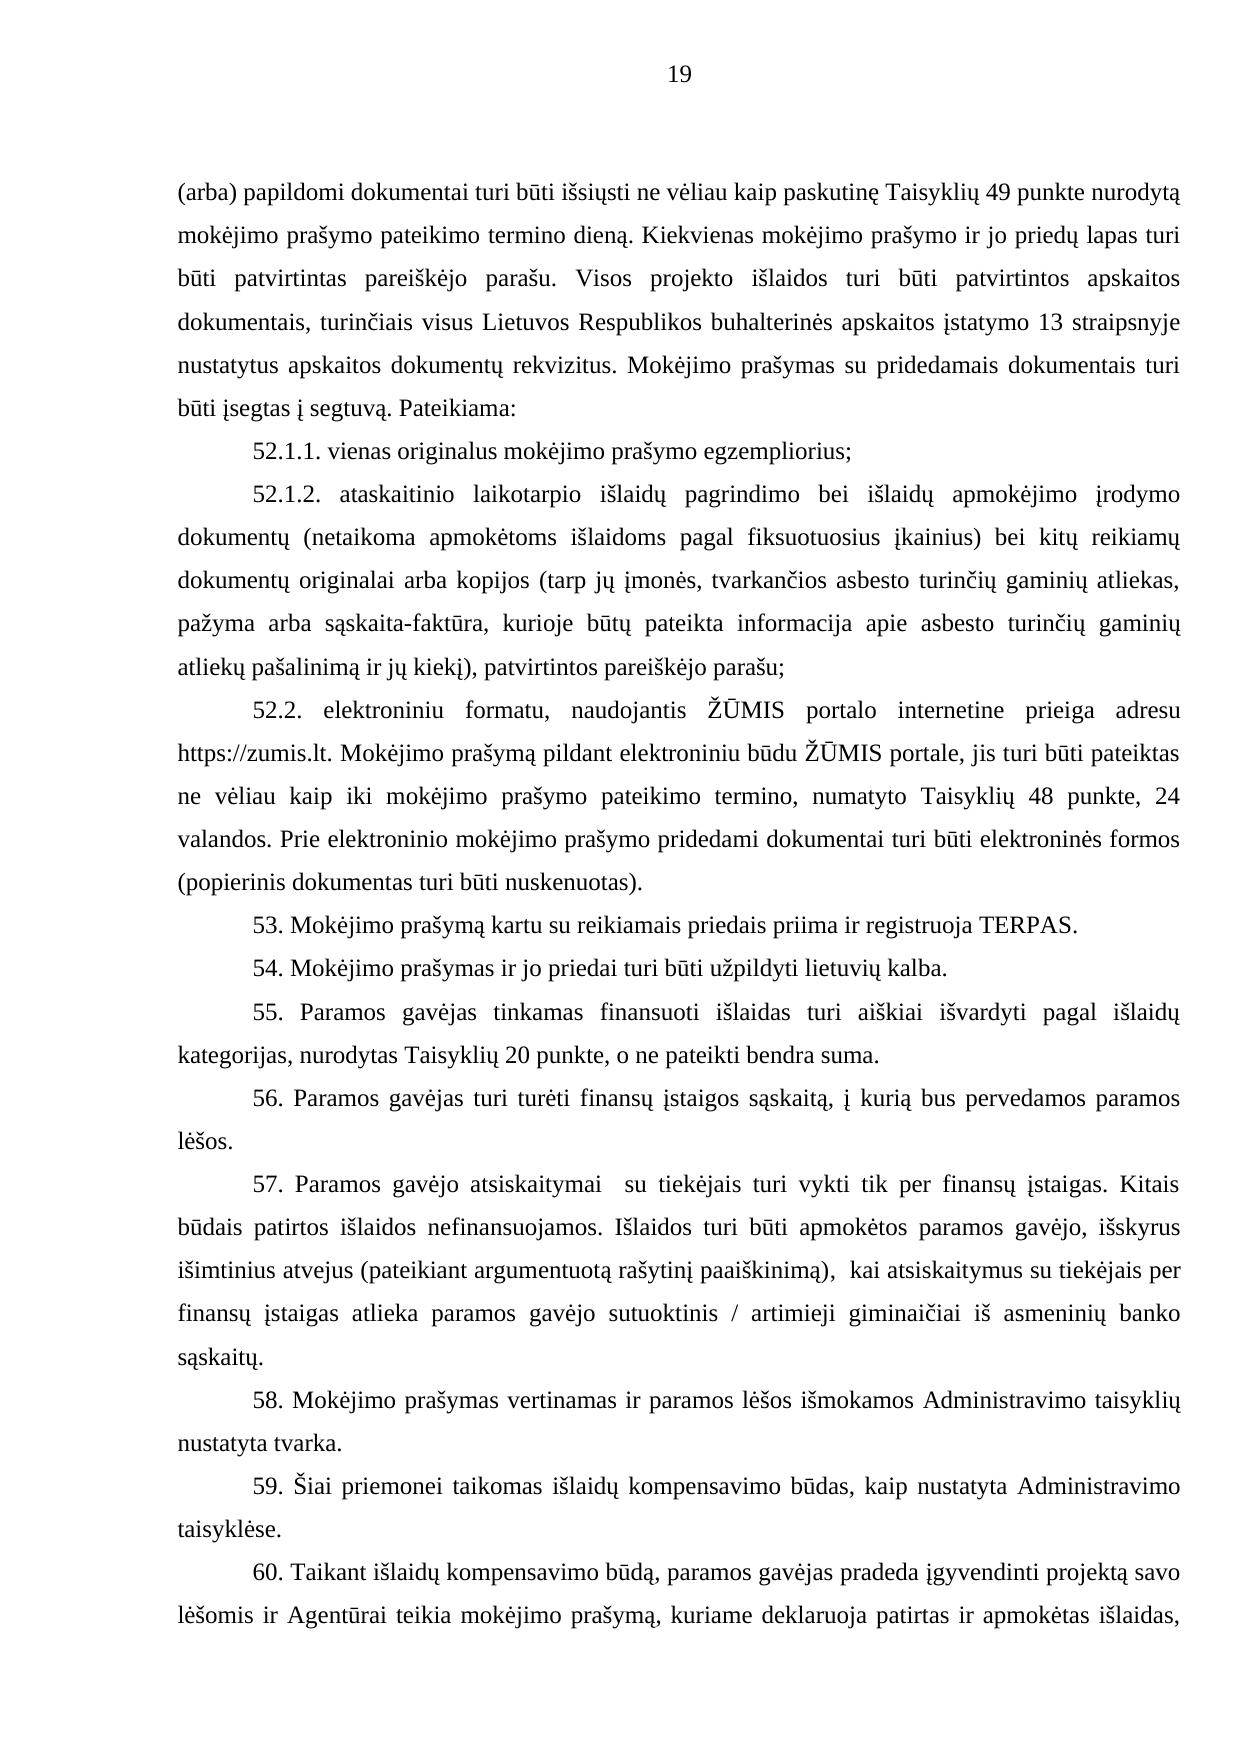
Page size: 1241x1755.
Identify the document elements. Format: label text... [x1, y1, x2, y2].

text 55. Paramos gavėjas tinkamas finansuoti išlaidas turi aiškiai išvardyti pagal išlaidų kategorijas, nurodytas Taisyklių 20 punkte, o ne pateikti bendra suma. [177, 997, 1181, 1068]
text 52.2. elektroniniu formatu, naudojantis ŽŪMIS portalo internetine prieiga adresu https://zumis.lt. Mokėjimo prašymą pildant elektroniniu būdu ŽŪMIS portale, jis turi būti pateiktas ne vėliau kaip iki mokėjimo prašymo pateikimo termino, numatyto Taisyklių 48 punkte, 24 valandos. Prie elektroninio mokėjimo prašymo pridedami dokumentai turi būti elektroninės formos (popierinis dokumentas turi būti nuskenuotas). [177, 695, 1181, 896]
text 56. Paramos gavėjas turi turėti finansų įstaigos sąskaitą, į kurią bus pervedamos paramos lėšos. [177, 1083, 1181, 1155]
text 57. Paramos gavėjo atsiskaitymai su tiekėjais turi vykti tik per finansų įstaigas. Kitais būdais patirtos išlaidos nefinansuojamos. Išlaidos turi būti apmokėtos paramos gavėjo, išskyrus išimtinius atvejus (pateikiant argumentuotą rašytinį paaiškinimą), kai atsiskaitymus su tiekėjais per finansų įstaigas atlieka paramos gavėjo sutuoktinis / artimieji giminaičiai iš asmeninių banko sąskaitų. [177, 1169, 1181, 1370]
text 52.1.2. ataskaitinio laikotarpio išlaidų pagrindimo bei išlaidų apmokėjimo įrodymo dokumentų (netaikoma apmokėtoms išlaidoms pagal fiksuotuosius įkainius) bei kitų reikiamų dokumentų originalai arba kopijos (tarp jų įmonės, tvarkančios asbesto turinčių gaminių atliekas, pažyma arba sąskaita-faktūra, kurioje būtų pateikta informacija apie asbesto turinčių gaminių atliekų pašalinimą ir jų kiekį), patvirtintos pareiškėjo parašu; [177, 479, 1181, 680]
text 53. Mokėjimo prašymą kartu su reikiamais priedais priima ir registruoja TERPAS. [177, 910, 1181, 939]
text 59. Šiai priemonei taikomas išlaidų kompensavimo būdas, kaip nustatyta Administravimo taisyklėse. [177, 1471, 1181, 1543]
text 60. Taikant išlaidų kompensavimo būdą, paramos gavėjas pradeda įgyvendinti projektą savo lėšomis ir Agentūrai teikia mokėjimo prašymą, kuriame deklaruoja patirtas ir apmokėtas išlaidas, [177, 1557, 1181, 1629]
text 52.1.1. vienas originalus mokėjimo prašymo egzempliorius; [177, 436, 1181, 465]
text 58. Mokėjimo prašymas vertinamas ir paramos lėšos išmokamos Administravimo taisyklių nustatyta tvarka. [177, 1385, 1181, 1457]
text (arba) papildomi dokumentai turi būti išsiųsti ne vėliau kaip paskutinę Taisyklių 49 punkte nurodytą mokėjimo prašymo pateikimo termino dieną. Kiekvienas mokėjimo prašymo ir jo priedų lapas turi būti patvirtintas pareiškėjo parašu. Visos projekto išlaidos turi būti patvirtintos apskaitos dokumentais, turinčiais visus Lietuvos Respublikos buhalterinės apskaitos įstatymo 13 straipsnyje nustatytus apskaitos dokumentų rekvizitus. Mokėjimo prašymas su pridedamais dokumentais turi būti įsegtas į segtuvą. Pateikiama: [177, 177, 1181, 422]
text 54. Mokėjimo prašymas ir jo priedai turi būti užpildyti lietuvių kalba. [177, 953, 1181, 982]
